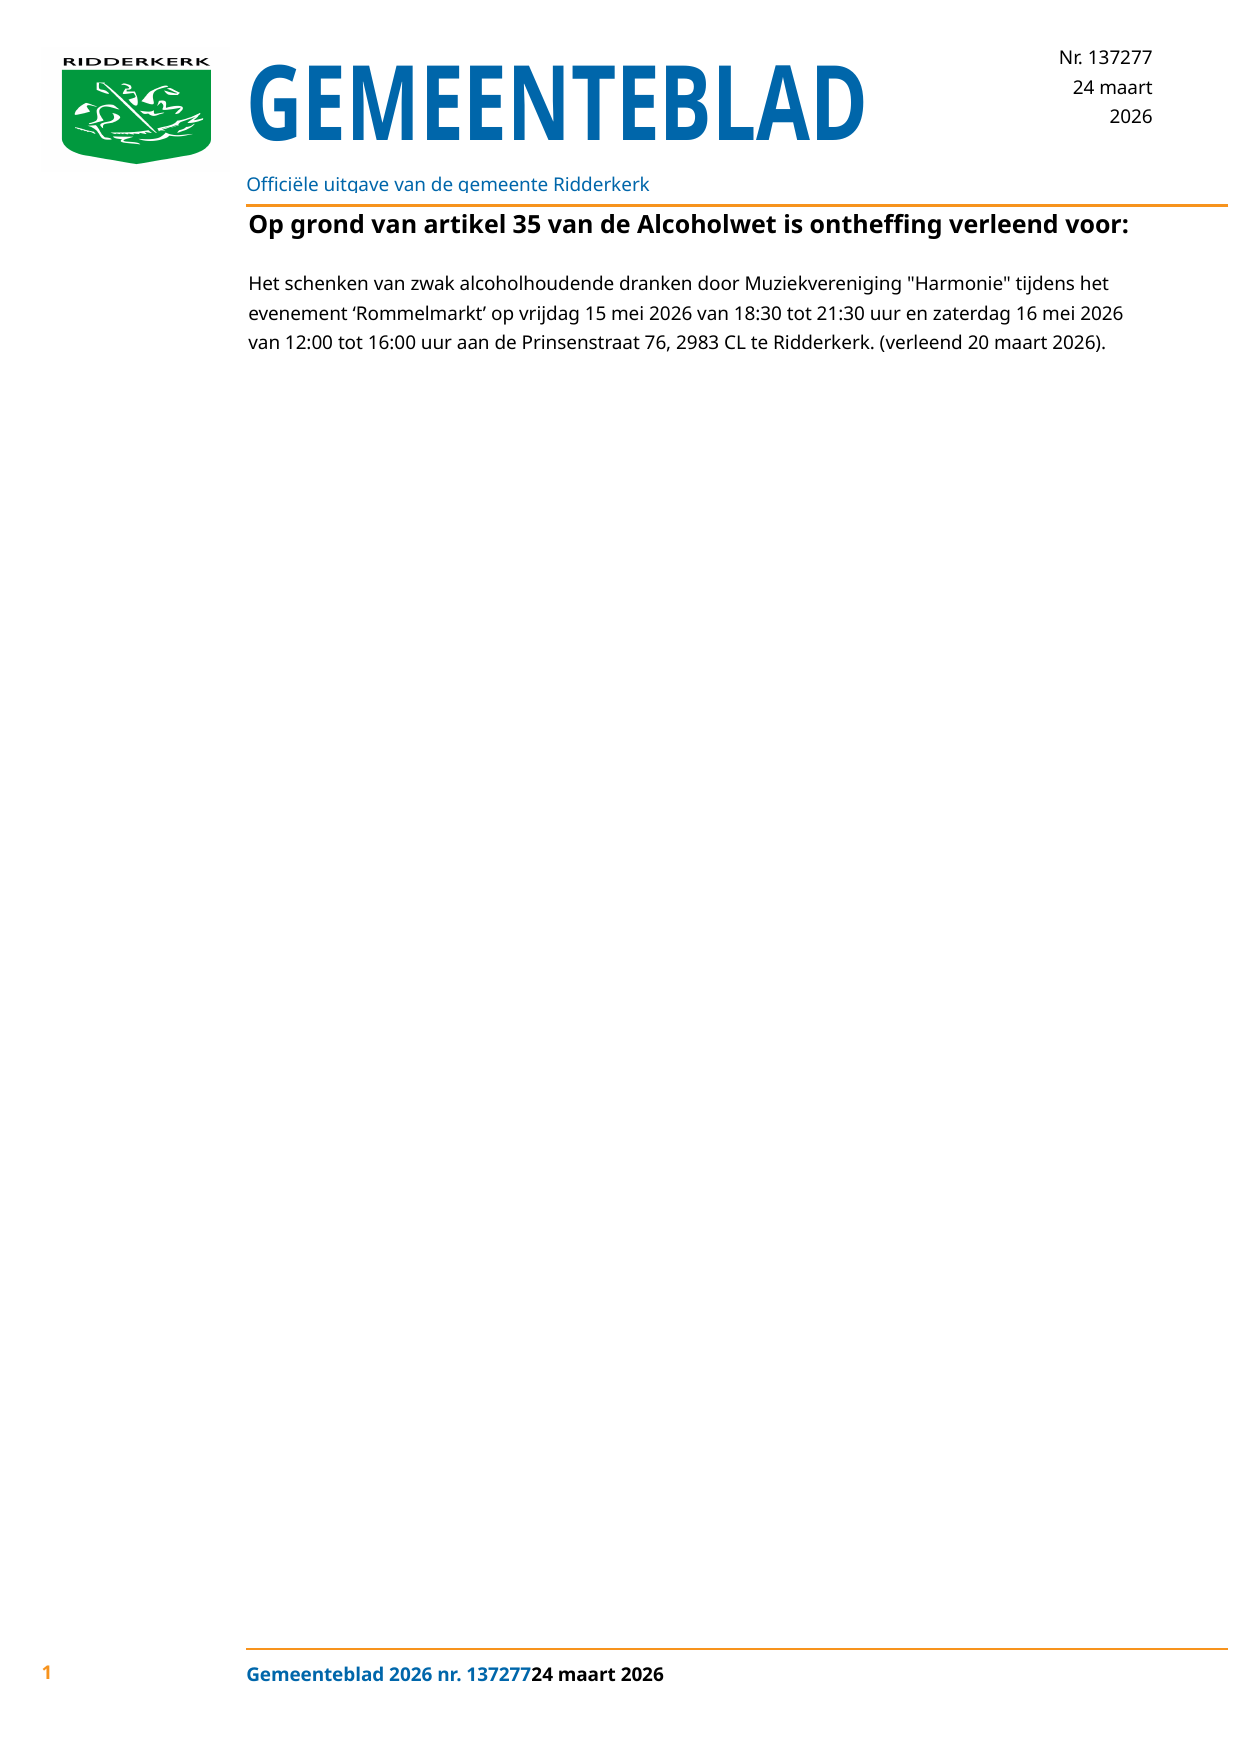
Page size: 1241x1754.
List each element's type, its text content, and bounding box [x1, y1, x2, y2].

picture [41, 47, 231, 172]
text Op grond van artikel 35 van de Alcoholwet is ontheffing verleend voor: [248, 207, 1152, 241]
text Het schenken van zwak alcoholhoudende dranken door Muziekvereniging "Harmonie" tijdens het evenement ‘Rommelmarkt’ op vrijdag 15 mei 2026 van 18:30 tot 21:30 uur en zaterdag 16 mei 2026 van 12:00 tot 16:00 uur aan de Prinsenstraat 76, 2983 CL te Ridderkerk. (verleend 20 maart 2026). [248, 270, 1152, 355]
